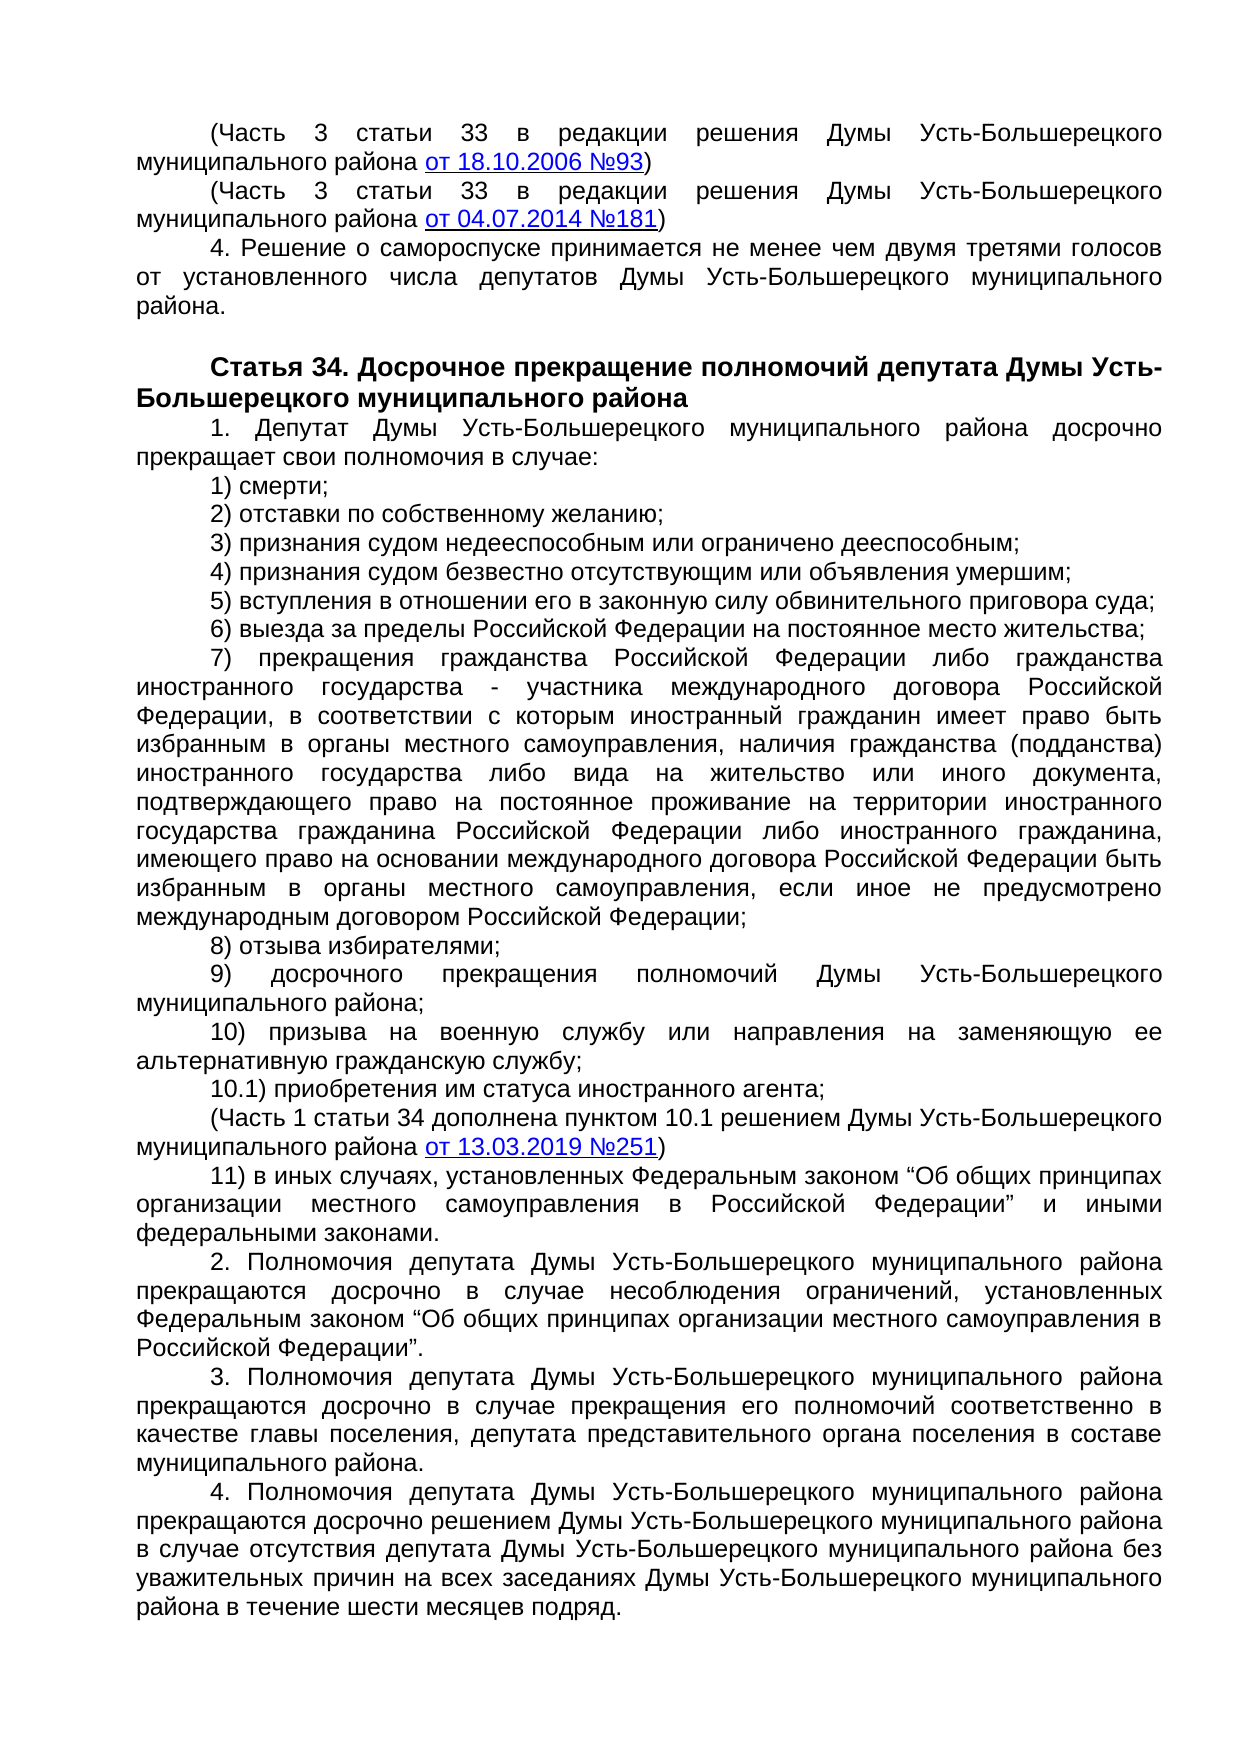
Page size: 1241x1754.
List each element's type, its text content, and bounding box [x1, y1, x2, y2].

text 10) призыва на военную службу или направления на заменяющую ее альтернативную гражданскую службу; [136, 1017, 1163, 1074]
text 7) прекращения гражданства Российской Федерации либо гражданства иностранного государства - участника международного договора Российской Федерации, в соответствии с которым иностранный гражданин имеет право быть избранным в органы местного самоуправления, наличия гражданства (подданства) иностранного государства либо вида на жительство или иного документа, подтверждающего право на постоянное проживание на территории иностранного государства гражданина Российской Федерации либо иностранного гражданина, имеющего право на основании международного договора Российской Федерации быть избранным в органы местного самоуправления, если иное не предусмотрено международным договором Российской Федерации; [136, 643, 1163, 931]
text 4. Решение о самороспуске принимается не менее чем двумя третями голосов от установленного числа депутатов Думы Усть-Большерецкого муниципального района. [136, 233, 1163, 319]
text 6) выезда за пределы Российской Федерации на постоянное место жительства; [136, 614, 1163, 643]
text (Часть 3 статьи 33 в редакции решения Думы Усть-Большерецкого муниципального района от 04.07.2014 №181) [136, 176, 1163, 233]
text 8) отзыва избирателями; [136, 931, 1163, 959]
text 10.1) приобретения им статуса иностранного агента; [136, 1074, 1163, 1103]
text 1. Депутат Думы Усть-Большерецкого муниципального района досрочно прекращает свои полномочия в случае: [136, 413, 1163, 471]
text (Часть 1 статьи 34 дополнена пунктом 10.1 решением Думы Усть-Большерецкого муниципального района от 13.03.2019 №251) [136, 1103, 1163, 1161]
text 2. Полномочия депутата Думы Усть-Большерецкого муниципального района прекращаются досрочно в случае несоблюдения ограничений, установленных Федеральным законом “Об общих принципах организации местного самоуправления в Российской Федерации”. [136, 1247, 1163, 1362]
text Статья 34. Досрочное прекращение полномочий депутата Думы Усть-Большерецкого муниципального района [136, 351, 1163, 413]
text 3) признания судом недееспособным или ограничено дееспособным; [136, 528, 1163, 557]
text (Часть 3 статьи 33 в редакции решения Думы Усть-Большерецкого муниципального района от 18.10.2006 №93) [136, 118, 1163, 176]
text 4) признания судом безвестно отсутствующим или объявления умершим; [136, 557, 1163, 586]
text 1) смерти; [136, 471, 1163, 499]
text 3. Полномочия депутата Думы Усть-Большерецкого муниципального района прекращаются досрочно в случае прекращения его полномочий соответственно в качестве главы поселения, депутата представительного органа поселения в составе муниципального района. [136, 1362, 1163, 1477]
text 4. Полномочия депутата Думы Усть-Большерецкого муниципального района прекращаются досрочно решением Думы Усть-Большерецкого муниципального района в случае отсутствия депутата Думы Усть-Большерецкого муниципального района без уважительных причин на всех заседаниях Думы Усть-Большерецкого муниципального района в течение шести месяцев подряд. [136, 1477, 1163, 1621]
text 5) вступления в отношении его в законную силу обвинительного приговора суда; [136, 586, 1163, 614]
text 11) в иных случаях, установленных Федеральным законом “Об общих принципах организации местного самоуправления в Российской Федерации” и иными федеральными законами. [136, 1161, 1163, 1247]
text 2) отставки по собственному желанию; [136, 499, 1163, 528]
text 9) досрочного прекращения полномочий Думы Усть-Большерецкого муниципального района; [136, 959, 1163, 1017]
